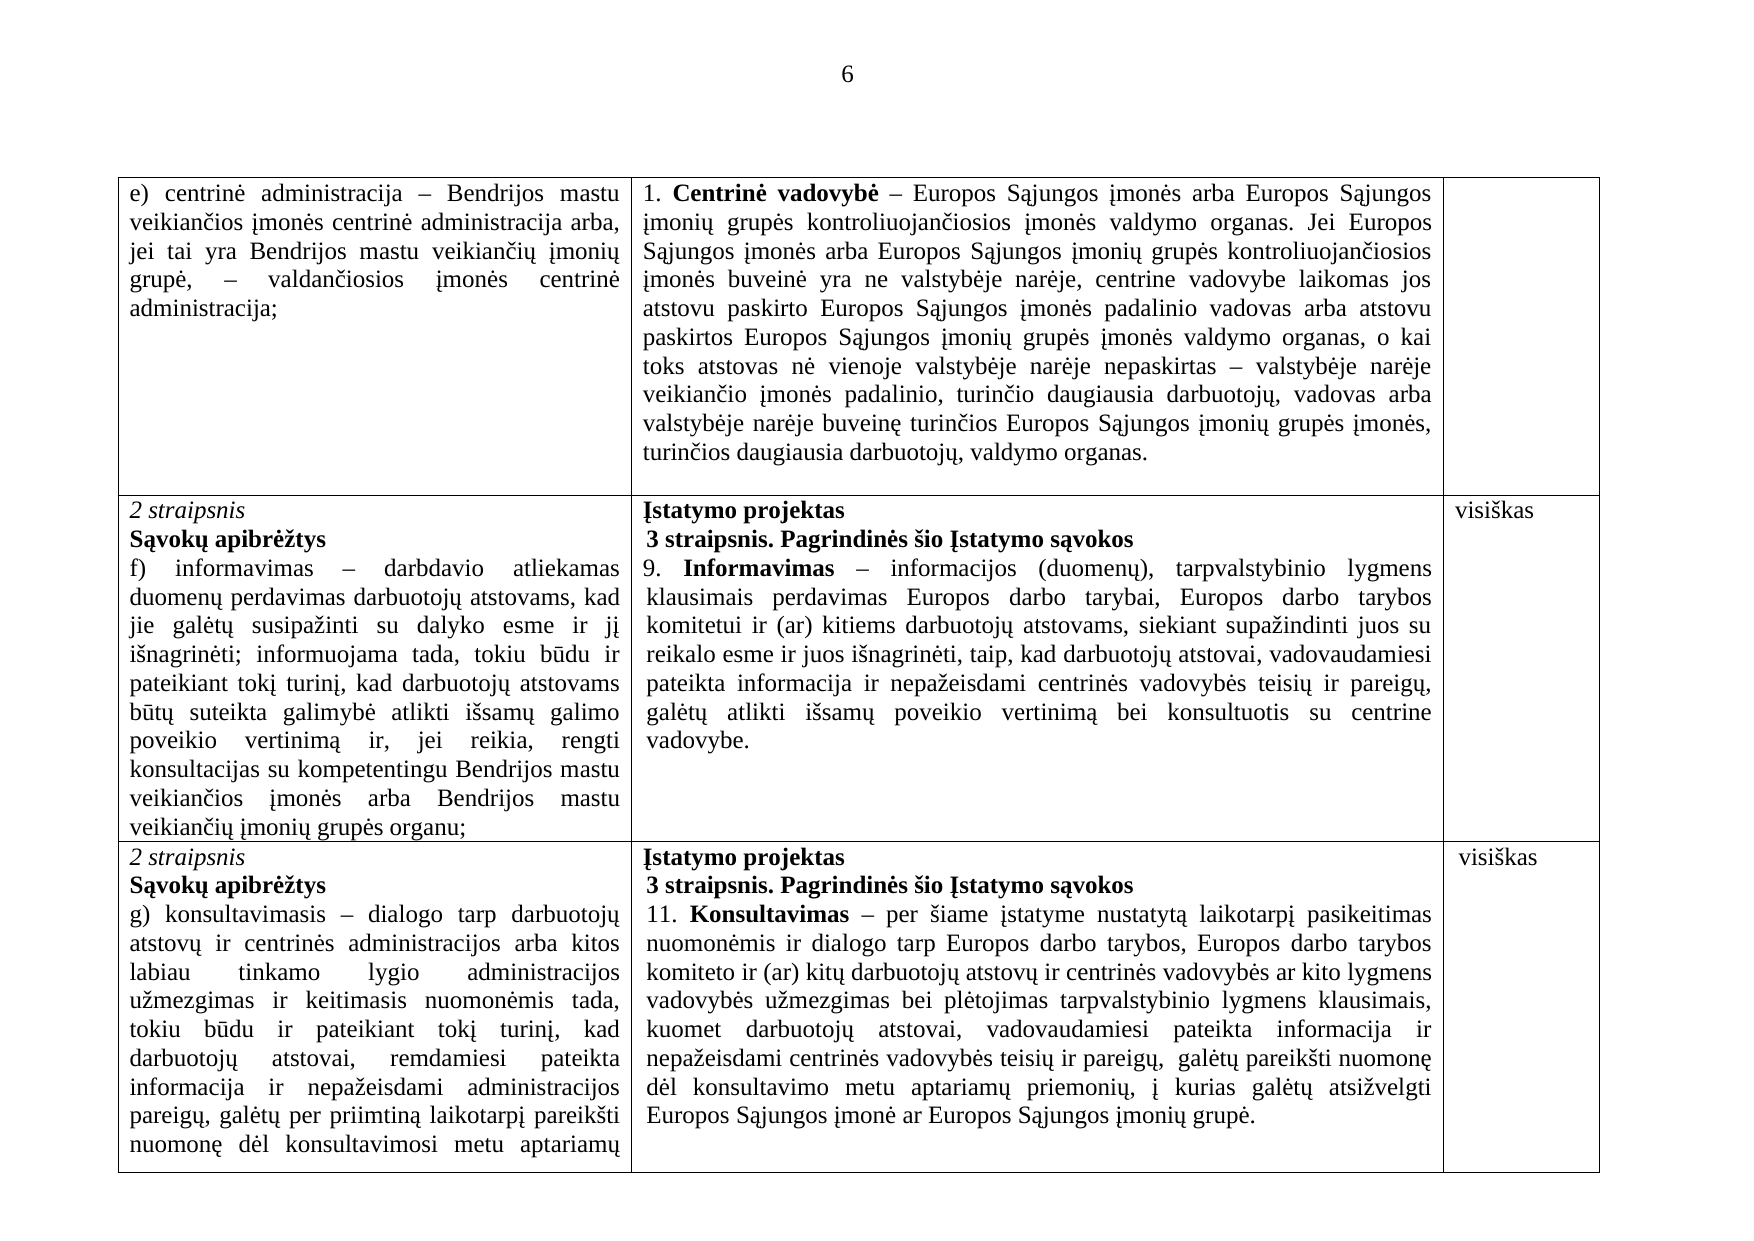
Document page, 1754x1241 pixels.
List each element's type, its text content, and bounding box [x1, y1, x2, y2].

table_cell visiškas [1444, 496, 1599, 841]
table_cell [1444, 178, 1599, 494]
table_cell visiškas [1444, 842, 1599, 1172]
table_cell e) centrinė administracija – Bendrijos mastu veikiančios įmonės centrinė administracija arba, jei tai yra Bendrijos mastu veikiančių įmonių grupė, – valdančiosios įmonės centrinė administracija; [119, 178, 631, 494]
table_cell Įstatymo projektas 3 straipsnis. Pagrindinės šio Įstatymo sąvokos 9. Informavimas – informacijos (duomenų), tarpvalstybinio lygmens klausimais perdavimas Europos darbo tarybai, Europos darbo tarybos komitetui ir (ar) kitiems darbuotojų atstovams, siekiant supažindinti juos su reikalo esme ir juos išnagrinėti, taip, kad darbuotojų atstovai, vadovaudamiesi pateikta informacija ir nepažeisdami centrinės vadovybės teisių ir pareigų, galėtų atlikti išsamų poveikio vertinimą bei konsultuotis su centrine vadovybe. [632, 496, 1443, 841]
table_cell 1. Centrinė vadovybė – Europos Sąjungos įmonės arba Europos Sąjungos įmonių grupės kontroliuojančiosios įmonės valdymo organas. Jei Europos Sąjungos įmonės arba Europos Sąjungos įmonių grupės kontroliuojančiosios įmonės buveinė yra ne valstybėje narėje, centrine vadovybe laikomas jos atstovu paskirto Europos Sąjungos įmonės padalinio vadovas arba atstovu paskirtos Europos Sąjungos įmonių grupės įmonės valdymo organas, o kai toks atstovas nė vienoje valstybėje narėje nepaskirtas – valstybėje narėje veikiančio įmonės padalinio, turinčio daugiausia darbuotojų, vadovas arba valstybėje narėje buveinę turinčios Europos Sąjungos įmonių grupės įmonės, turinčios daugiausia darbuotojų, valdymo organas. [632, 178, 1443, 494]
table_cell 2 straipsnis Sąvokų apibrėžtys f) informavimas – darbdavio atliekamas duomenų perdavimas darbuotojų atstovams, kad jie galėtų susipažinti su dalyko esme ir jį išnagrinėti; informuojama tada, tokiu būdu ir pateikiant tokį turinį, kad darbuotojų atstovams būtų suteikta galimybė atlikti išsamų galimo poveikio vertinimą ir, jei reikia, rengti konsultacijas su kompetentingu Bendrijos mastu veikiančios įmonės arba Bendrijos mastu veikiančių įmonių grupės organu; [119, 496, 631, 841]
table_cell Įstatymo projektas 3 straipsnis. Pagrindinės šio Įstatymo sąvokos 11. Konsultavimas – per šiame įstatyme nustatytą laikotarpį pasikeitimas nuomonėmis ir dialogo tarp Europos darbo tarybos, Europos darbo tarybos komiteto ir (ar) kitų darbuotojų atstovų ir centrinės vadovybės ar kito lygmens vadovybės užmezgimas bei plėtojimas tarpvalstybinio lygmens klausimais, kuomet darbuotojų atstovai, vadovaudamiesi pateikta informacija ir nepažeisdami centrinės vadovybės teisių ir pareigų, galėtų pareikšti nuomonę dėl konsultavimo metu aptariamų priemonių, į kurias galėtų atsižvelgti Europos Sąjungos įmonė ar Europos Sąjungos įmonių grupė. [632, 842, 1443, 1172]
table_cell 2 straipsnis Sąvokų apibrėžtys g) konsultavimasis – dialogo tarp darbuotojų atstovų ir centrinės administracijos arba kitos labiau tinkamo lygio administracijos užmezgimas ir keitimasis nuomonėmis tada, tokiu būdu ir pateikiant tokį turinį, kad darbuotojų atstovai, remdamiesi pateikta informacija ir nepažeisdami administracijos pareigų, galėtų per priimtiną laikotarpį pareikšti nuomonę dėl konsultavimosi metu aptariamų [119, 842, 631, 1172]
